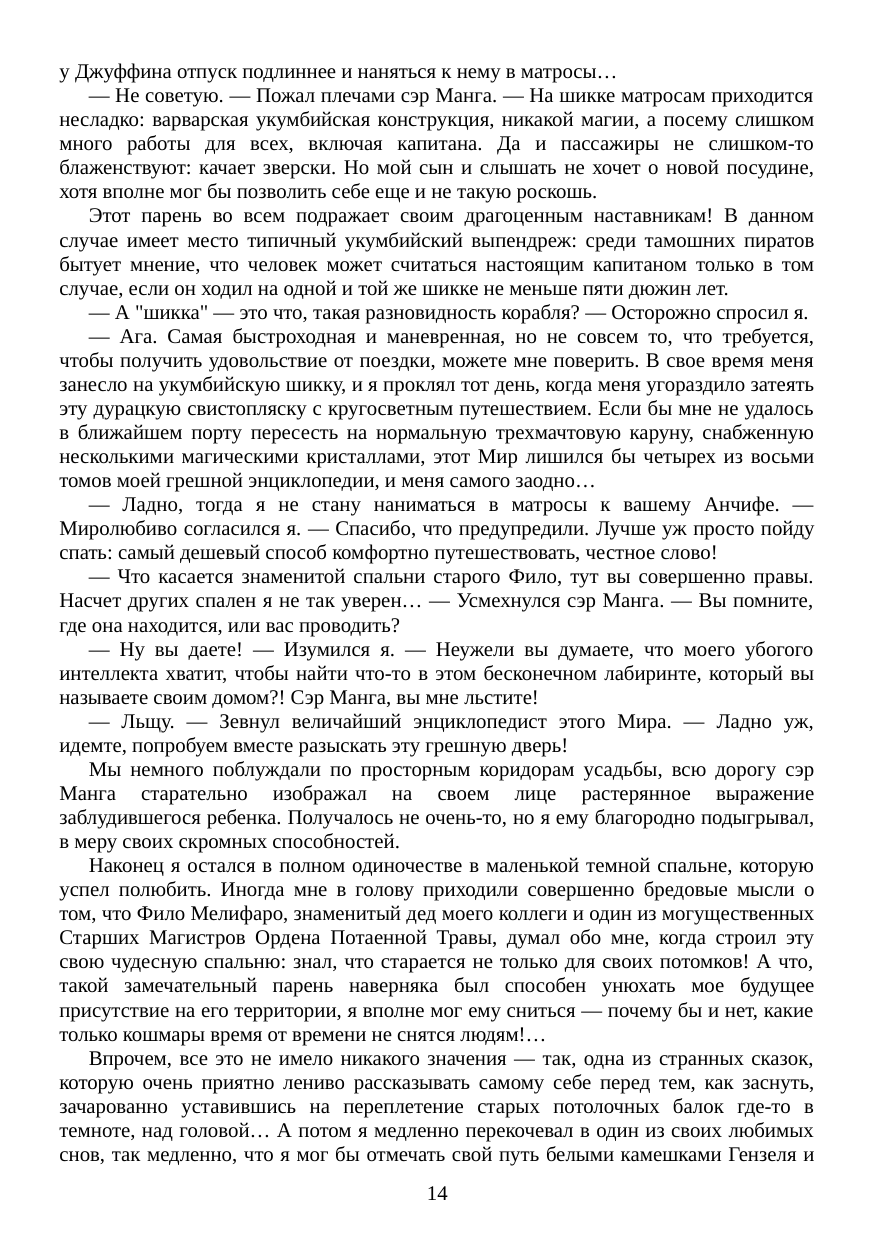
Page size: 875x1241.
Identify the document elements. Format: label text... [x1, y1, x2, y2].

text Этот парень во всем подражает своим драгоценным наставникам! В данном случае имеет место типичный укумбийский выпендреж: среди тамошних пиратов бытует мнение, что человек может считаться настоящим капитаном только в том случае, если он ходил на одной и той же шикке не меньше пяти дюжин лет. [59, 203, 815, 300]
text у Джуффина отпуск подлиннее и наняться к нему в матросы… [59, 59, 815, 83]
text — Ну вы даете! — Изумился я. — Неужели вы думаете, что моего убогого интеллекта хватит, чтобы найти что-то в этом бесконечном лабиринте, который вы называете своим домом?! Сэр Манга, вы мне льстите! [59, 637, 815, 709]
text — Ага. Самая быстроходная и маневренная, но не совсем то, что требуется, чтобы получить удовольствие от поездки, можете мне поверить. В свое время меня занесло на укумбийскую шикку, и я проклял тот день, когда меня угораздило затеять эту дурацкую свистопляску с кругосветным путешествием. Если бы мне не удалось в ближайшем порту пересесть на нормальную трехмачтовую каруну, снабженную несколькими магическими кристаллами, этот Мир лишился бы четырех из восьми томов моей грешной энциклопедии, и меня самого заодно… [59, 324, 815, 492]
text — Ладно, тогда я не стану наниматься в матросы к вашему Анчифе. — Миролюбиво согласился я. — Спасибо, что предупредили. Лучше уж просто пойду спать: самый дешевый способ комфортно путешествовать, честное слово! [59, 492, 815, 564]
text — Не советую. — Пожал плечами сэр Манга. — На шикке матросам приходится несладко: варварская укумбийская конструкция, никакой магии, а посему слишком много работы для всех, включая капитана. Да и пассажиры не слишком-то блаженствуют: качает зверски. Но мой сын и слышать не хочет о новой посудине, хотя вполне мог бы позволить себе еще и не такую роскошь. [59, 83, 815, 203]
text Мы немного поблуждали по просторным коридорам усадьбы, всю дорогу сэр Манга старательно изображал на своем лице растерянное выражение заблудившегося ребенка. Получалось не очень-то, но я ему благородно подыгрывал, в меру своих скромных способностей. [59, 757, 815, 853]
text — Что касается знаменитой спальни старого Фило, тут вы совершенно правы. Насчет других спален я не так уверен… — Усмехнулся сэр Манга. — Вы помните, где она находится, или вас проводить? [59, 564, 815, 637]
text — А "шикка" — это что, такая разновидность корабля? — Осторожно спросил я. [59, 300, 815, 324]
text Впрочем, все это не имело никакого значения — так, одна из странных сказок, которую очень приятно лениво рассказывать самому себе перед тем, как заснуть, зачарованно уставившись на переплетение старых потолочных балок где-то в темноте, над головой… А потом я медленно перекочевал в один из своих любимых снов, так медленно, что я мог бы отмечать свой путь белыми камешками Гензеля и [59, 1046, 815, 1166]
text Наконец я остался в полном одиночестве в маленькой темной спальне, которую успел полюбить. Иногда мне в голову приходили совершенно бредовые мысли о том, что Фило Мелифаро, знаменитый дед моего коллеги и один из могущественных Старших Магистров Ордена Потаенной Травы, думал обо мне, когда строил эту свою чудесную спальню: знал, что старается не только для своих потомков! А что, такой замечательный парень наверняка был способен унюхать мое будущее присутствие на его территории, я вполне мог ему сниться — почему бы и нет, какие только кошмары время от времени не снятся людям!… [59, 853, 815, 1046]
text — Льщу. — Зевнул величайший энциклопедист этого Мира. — Ладно уж, идемте, попробуем вместе разыскать эту грешную дверь! [59, 709, 815, 757]
